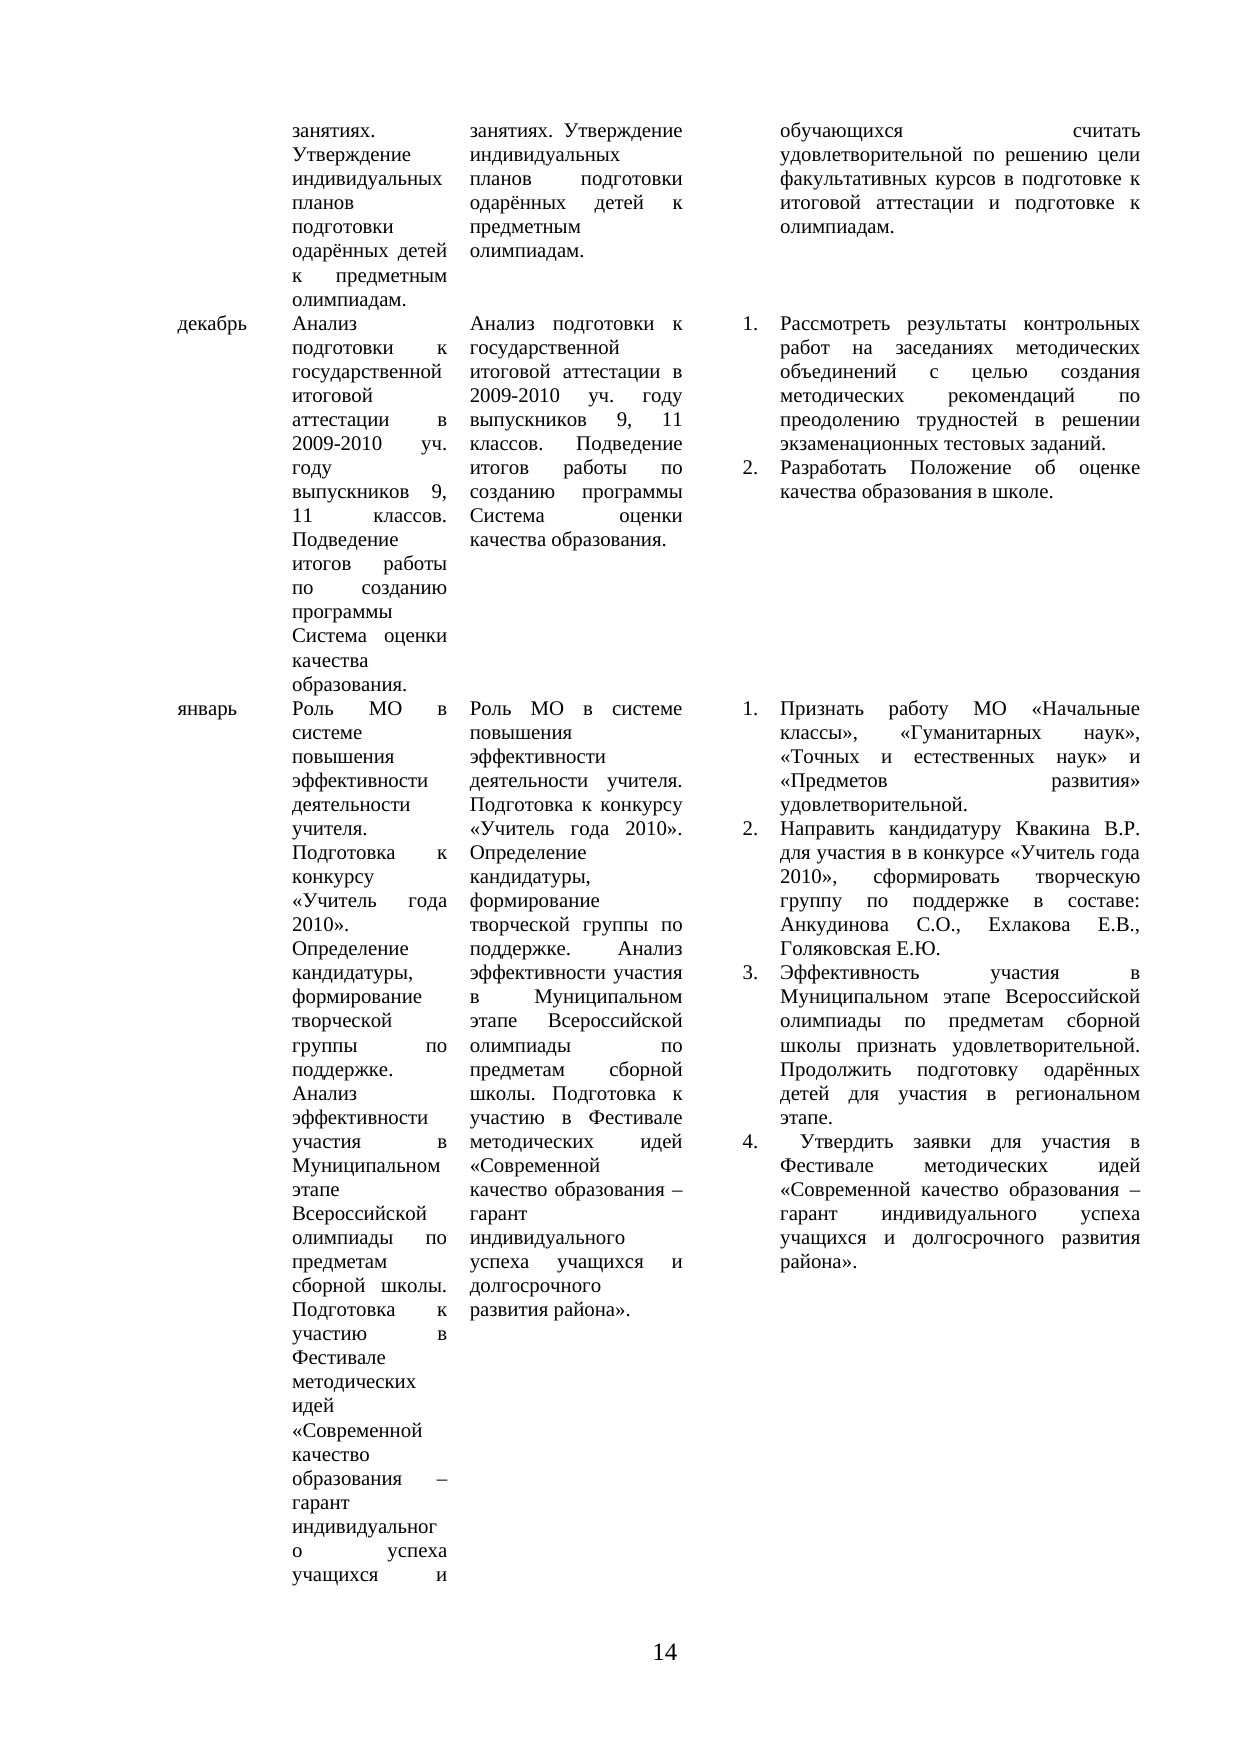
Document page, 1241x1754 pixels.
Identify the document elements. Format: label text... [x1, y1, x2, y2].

table_cell Роль МО в системе повышения эффективности деятельности учителя. Подготовка к конкурсу «Учитель года 2010». Определение кандидатуры, формирование творческой группы по поддержке. Анализ эффективности участия в Муниципальном этапе Всероссийской олимпиады по предметам сборной школы. Подготовка к участию в Фестивале методических идей «Современной качество образования – гарант индивидуального успеха учащихся и долгосрочного развития района». [458, 696, 694, 1586]
table_cell Признать работу МО «Начальные классы», «Гуманитарных наук», «Точных и естественных наук» и «Предметов развития» удовлетворительной. Направить кандидатуру Квакина В.Р. для участия в в конкурсе «Учитель года 2010», сформировать творческую группу по поддержке в составе: Анкудинова С.О., Ехлакова Е.В., Голяковская Е.Ю. Эффективность участия в Муниципальном этапе Всероссийской олимпиады по предметам сборной школы признать удовлетворительной. Продолжить подготовку одарённых детей для участия в региональном этапе. Утвердить заявки для участия в Фестивале методических идей «Современной качество образования – гарант индивидуального успеха учащихся и долгосрочного развития района». [694, 696, 1152, 1586]
table_cell Анализ подготовки к государственной итоговой аттестации в 2009-2010 уч. году выпускников 9, 11 классов. Подведение итогов работы по созданию программы Система оценки качества образования. [281, 311, 458, 696]
table_cell занятиях. Утверждение индивидуальных планов подготовки одарённых детей к предметным олимпиадам. [458, 118, 694, 311]
table_cell декабрь [166, 311, 281, 696]
table_cell [166, 118, 281, 311]
table_cell Анализ подготовки к государственной итоговой аттестации в 2009-2010 уч. году выпускников 9, 11 классов. Подведение итогов работы по созданию программы Система оценки качества образования. [458, 311, 694, 696]
table_cell январь [166, 696, 281, 1586]
table_cell Роль МО в системе повышения эффективности деятельности учителя. Подготовка к конкурсу «Учитель года 2010». Определение кандидатуры, формирование творческой группы по поддержке. Анализ эффективности участия в Муниципальном этапе Всероссийской олимпиады по предметам сборной школы. Подготовка к участию в Фестивале методических идей «Современной качество образования – гарант индивидуального успеха учащихся и [281, 696, 458, 1586]
table_cell Рассмотреть результаты контрольных работ на заседаниях методических объединений с целью создания методических рекомендаций по преодолению трудностей в решении экзаменационных тестовых заданий. Разработать Положение об оценке качества образования в школе. [694, 311, 1152, 696]
table_cell обучающихся считать удовлетворительной по решению цели факультативных курсов в подготовке к итоговой аттестации и подготовке к олимпиадам. [694, 118, 1152, 311]
table_cell занятиях. Утверждение индивидуальных планов подготовки одарённых детей к предметным олимпиадам. [281, 118, 458, 311]
